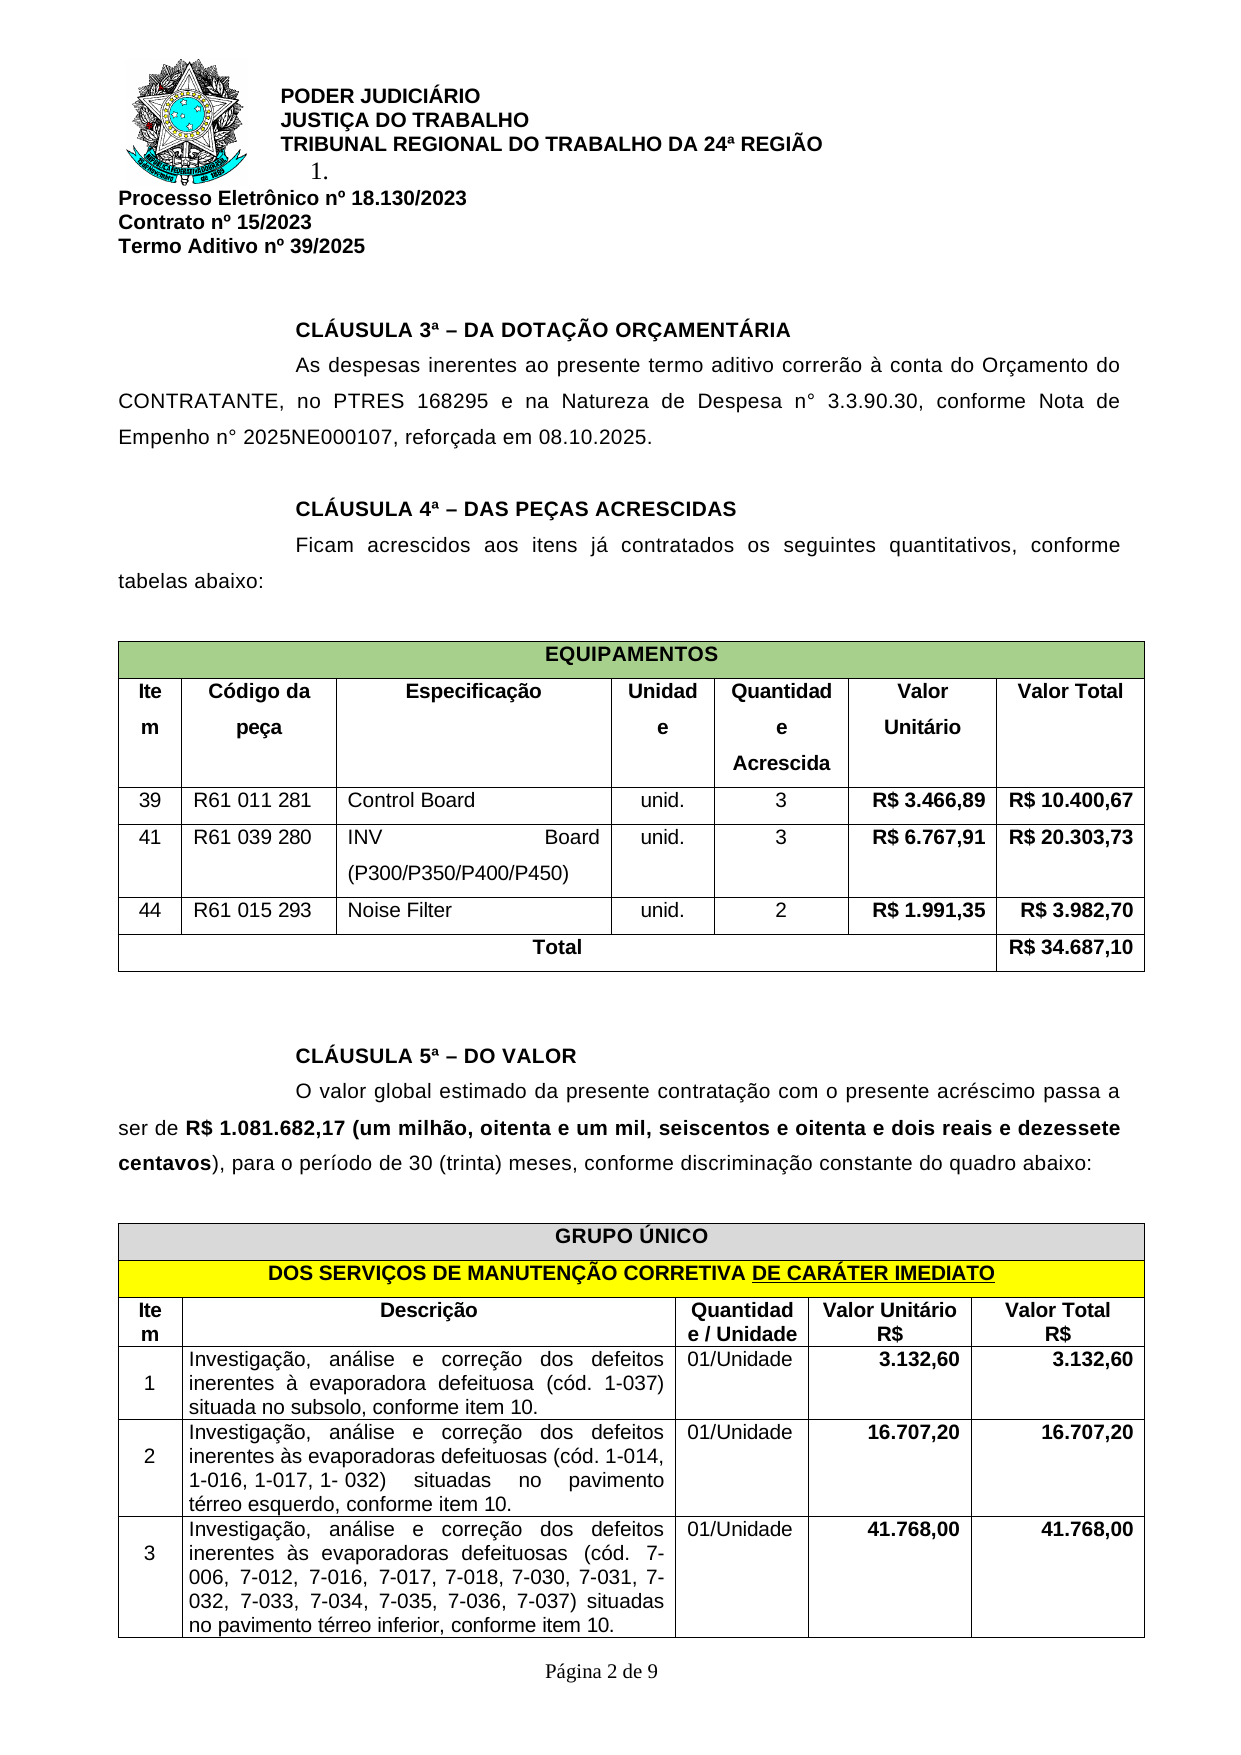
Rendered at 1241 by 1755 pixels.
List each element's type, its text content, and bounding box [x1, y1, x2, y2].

table_cell unid. [612, 825, 714, 897]
text As despesas inerentes ao presente termo aditivo correrão à conta do Orçamento do CONTRATANTE, no PTRES 168295 e na Natureza de Despesa n° 3.3.90.30, conforme Nota de Empenho n° 2025NE000107, reforçada em 08.10.2025. [118, 353, 1122, 449]
table_cell Noise Filter [337, 898, 611, 933]
table_cell R$ 3.982,70 [997, 898, 1144, 933]
table_cell R$ 1.991,35 [849, 898, 996, 933]
table_cell 41.768,00 [972, 1517, 1144, 1637]
text CLÁUSULA 3ª – DA DOTAÇÃO ORÇAMENTÁRIA [118, 317, 1122, 341]
table_cell Valor Unitário R$ [809, 1298, 971, 1346]
table_cell Quantidade Acrescida [715, 679, 848, 787]
table_cell unid. [612, 788, 714, 824]
table_cell Unidade [612, 679, 714, 787]
table_cell 16.707,20 [972, 1420, 1144, 1516]
table_cell 44 [119, 898, 181, 933]
table_cell R61 039 280 [182, 825, 336, 897]
table_cell Total [119, 935, 996, 971]
table_cell 2 [119, 1420, 182, 1516]
table_cell R$ 20.303,73 [997, 825, 1144, 897]
table_cell 3 [715, 825, 848, 897]
table_cell 39 [119, 788, 181, 824]
table_cell R$ 6.767,91 [849, 825, 996, 897]
table_cell R$ 3.466,89 [849, 788, 996, 824]
table_cell Investigação, análise e correção dos defeitos inerentes às evaporadoras defeituosas (cód. 7-006, 7-012, 7-016, 7-017, 7-018, 7-030, 7-031, 7-032, 7-033, 7-034, 7-035, 7-036, 7-037) situadas no pavimento térreo inferior, conforme item 10. [183, 1517, 675, 1637]
text Ficam acrescidos aos itens já contratados os seguintes quantitativos, conforme tabelas abaixo: [118, 533, 1122, 593]
table_cell Quantidade / Unidade [676, 1298, 808, 1346]
text CLÁUSULA 4ª – DAS PEÇAS ACRESCIDAS [118, 497, 1122, 521]
table_cell 1 [119, 1347, 182, 1419]
table_cell 01/Unidade [676, 1517, 808, 1637]
table_header GRUPO ÚNICO [119, 1224, 1144, 1260]
table_cell unid. [612, 898, 714, 933]
table_cell 3 [119, 1517, 182, 1637]
table_cell R61 011 281 [182, 788, 336, 824]
table_cell Item [119, 679, 181, 787]
text CLÁUSULA 5ª – DO VALOR [118, 1043, 1122, 1067]
table_cell 41.768,00 [809, 1517, 971, 1637]
table_cell 01/Unidade [676, 1420, 808, 1516]
table_cell Descrição [183, 1298, 675, 1346]
table_cell 3.132,60 [809, 1347, 971, 1419]
table_cell Item [119, 1298, 182, 1346]
table_cell R61 015 293 [182, 898, 336, 933]
table_cell Especificação [337, 679, 611, 787]
table_cell DOS SERVIÇOS DE MANUTENÇÃO CORRETIVA DE CARÁTER IMEDIATO [119, 1261, 1144, 1297]
table_cell 3 [715, 788, 848, 824]
table_cell 3.132,60 [972, 1347, 1144, 1419]
table_cell Investigação, análise e correção dos defeitos inerentes à evaporadora defeituosa (cód. 1-037) situada no subsolo, conforme item 10. [183, 1347, 675, 1419]
table_cell Valor Total [997, 679, 1144, 787]
table_cell INV Board (P300/P350/P400/P450) [337, 825, 611, 897]
text O valor global estimado da presente contratação com o presente acréscimo passa a ser de R$ 1.081.682,17 (um milhão, oitenta e um mil, seiscentos e oitenta e dois reais e dezessete centavos), para o período de 30 (trinta) meses, conforme discriminação constante do quadro abaixo: [118, 1079, 1122, 1175]
table_cell 2 [715, 898, 848, 933]
table_cell 01/Unidade [676, 1347, 808, 1419]
table_cell 41 [119, 825, 181, 897]
table_cell R$ 10.400,67 [997, 788, 1144, 824]
table_cell 16.707,20 [809, 1420, 971, 1516]
table_cell Código da peça [182, 679, 336, 787]
table_cell Control Board [337, 788, 611, 824]
table_cell Investigação, análise e correção dos defeitos inerentes às evaporadoras defeituosas (cód. 1-014, 1-016, 1-017, 1- 032) situadas no pavimento térreo esquerdo, conforme item 10. [183, 1420, 675, 1516]
table_cell Valor Unitário [849, 679, 996, 787]
table_cell Valor Total R$ [972, 1298, 1144, 1346]
table_cell R$ 34.687,10 [997, 935, 1144, 971]
table_header EQUIPAMENTOS [119, 642, 1144, 678]
